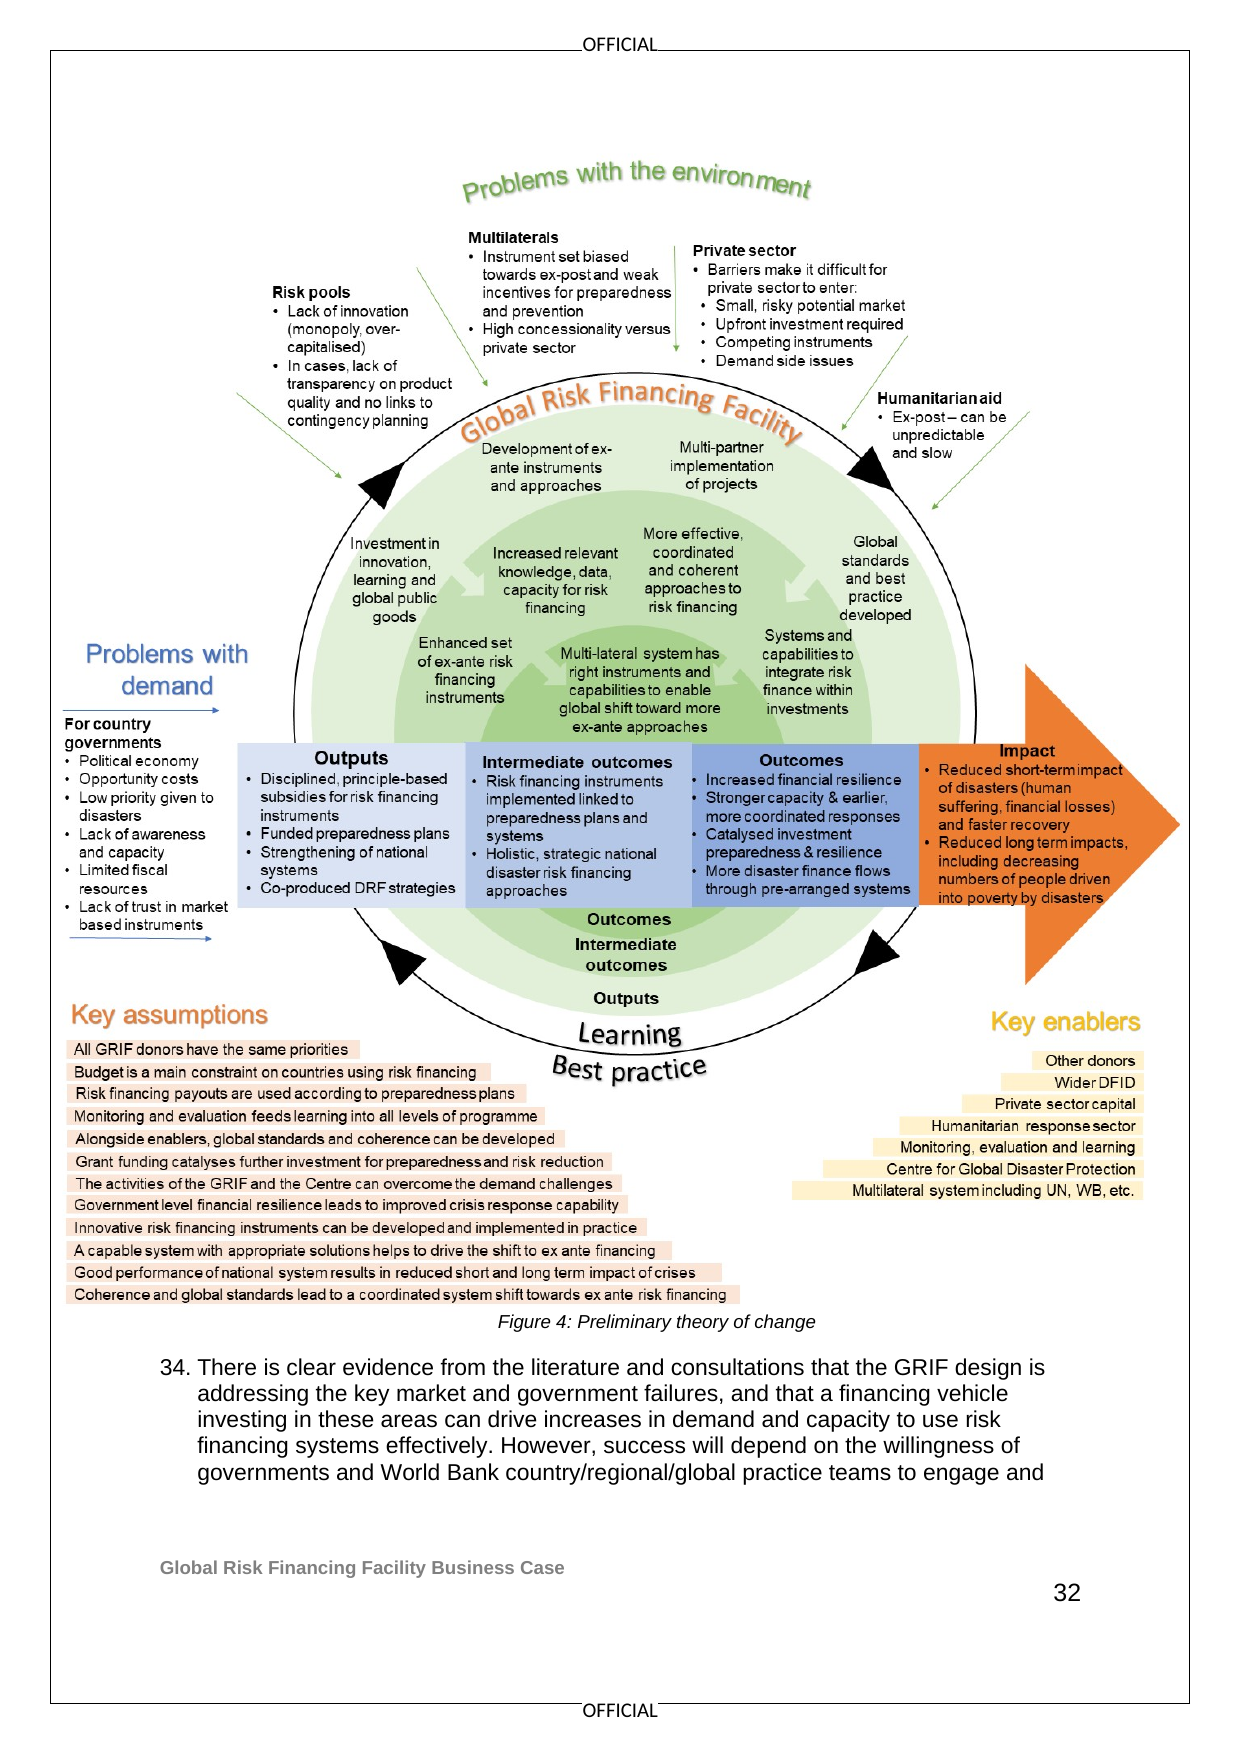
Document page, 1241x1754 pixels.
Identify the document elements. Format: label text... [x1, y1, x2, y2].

text Figure 4: Preliminary theory of change [234, 1312, 1081, 1333]
list There is clear evidence from the literature and consultations that the GRIF design is addressing the key market and government failures, and that a financing vehicle investing in these areas can drive increases in demand and capacity to use risk financing systems effectively. However, success will depend on the willingness of governments and World Bank country/regional/global practice teams to engage and [159, 1353, 1081, 1485]
